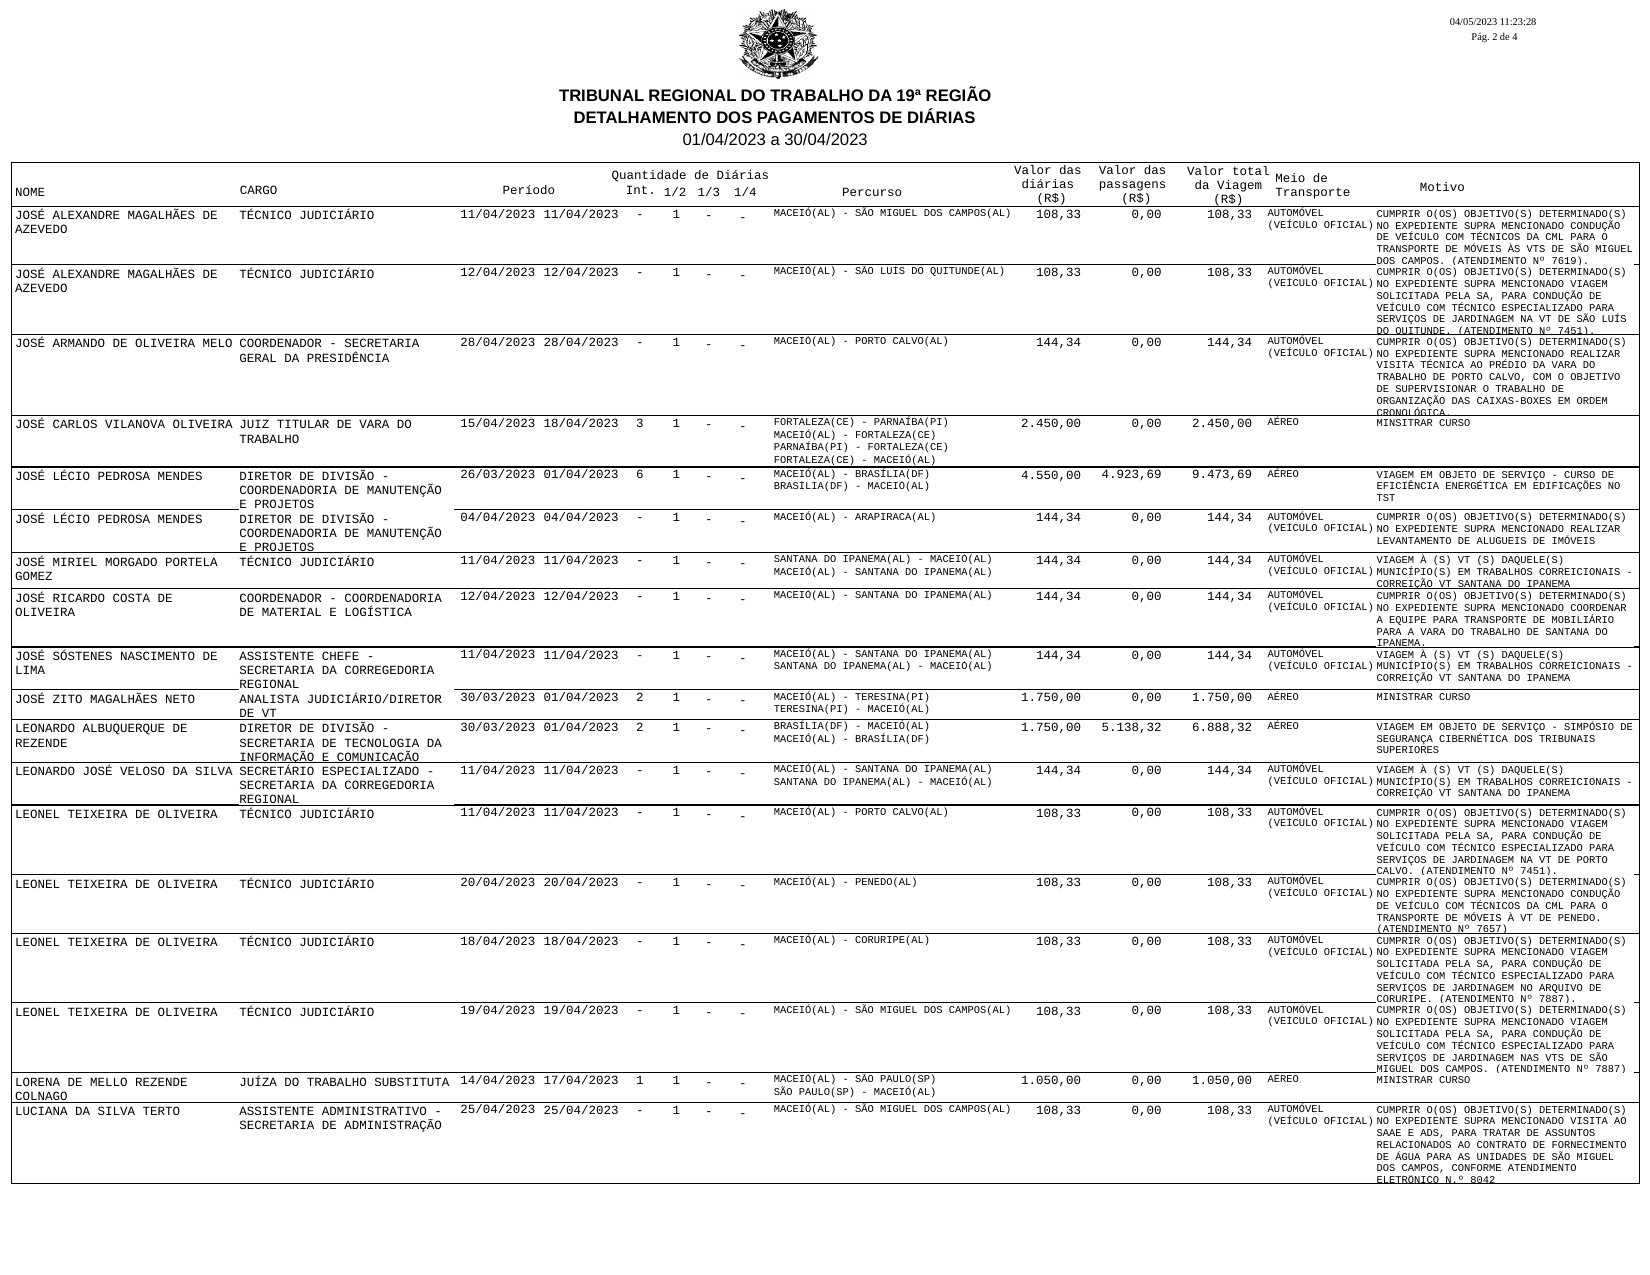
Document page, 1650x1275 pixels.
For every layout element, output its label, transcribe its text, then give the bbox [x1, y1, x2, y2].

text A EQUIPE PARA TRANSPORTE DE MOBILIÁRIO [1376, 614, 1634, 626]
text JOSÉ LÉCIO PEDROSA MENDES [15, 470, 237, 484]
text AUTOMÓVEL [1267, 511, 1374, 523]
text (VEÍCULO OFICIAL) [1267, 566, 1374, 577]
text 6 [625, 468, 654, 482]
text DE VEÍCULO COM TÉCNICOS DA CML PARA O [1376, 232, 1634, 244]
text VIAGEM EM OBJETO DE SERVIÇO - SIMPÓSIO DE [1376, 722, 1634, 733]
text TÉCNICO JUDICIÁRIO [239, 878, 454, 892]
text - [728, 694, 757, 708]
text (R$) [1181, 193, 1274, 206]
text SANTANA DO IPANEMA(AL) - MACEIÓ(AL) [774, 776, 1013, 787]
text 4.550,00 [1002, 469, 1081, 482]
text 1 [661, 649, 691, 662]
text 18/04/2023 [460, 934, 541, 948]
text BRASÍLIA(DF) - MACEIÓ(AL) [774, 481, 1013, 492]
text (VEÍCULO OFICIAL) [1267, 219, 1374, 230]
text MACEIÓ(AL) - BRASÍLIA(DF) [774, 468, 1013, 480]
text LEONEL TEIXEIRA DE OLIVEIRA [15, 1006, 237, 1020]
text AÉREO [1267, 1074, 1374, 1085]
text CUMPRIR O(OS) OBJETIVO(S) DETERMINADO(S) [1376, 337, 1634, 348]
text - [625, 876, 654, 889]
text 11/04/2023 [543, 764, 625, 777]
text AUTOMÓVEL [1267, 876, 1374, 888]
text 15/04/2023 [460, 417, 541, 430]
text 4.923,69 [1083, 468, 1161, 482]
text TRIBUNAL REGIONAL DO TRABALHO DA 19ª REGIÃO [446, 86, 1104, 105]
text 11/04/2023 [543, 554, 625, 567]
text 144,34 [1002, 764, 1081, 777]
text 1.750,00 [1002, 721, 1081, 734]
text AUTOMÓVEL [1267, 208, 1374, 219]
text REGIONAL [239, 678, 454, 690]
text AUTOMÓVEL [1267, 1004, 1374, 1016]
text SOLICITADA PELA SA, PARA CONDUÇÃO DE [1376, 959, 1634, 971]
text 108,33 [1002, 266, 1081, 279]
text (R$) [1009, 192, 1086, 206]
text LEONEL TEIXEIRA DE OLIVEIRA [15, 936, 237, 950]
text 04/04/2023 [543, 511, 625, 524]
text COORDENADOR - SECRETARIA [239, 337, 454, 352]
text 108,33 [1173, 1004, 1252, 1018]
text MUNICÍPIO(S) EM TRABALHOS CORREICIONAIS - [1376, 567, 1634, 578]
text - [728, 1007, 757, 1021]
text - [728, 593, 757, 606]
text JOSÉ ARMANDO DE OLIVEIRA MELO [15, 337, 237, 352]
text LEONEL TEIXEIRA DE OLIVEIRA [15, 808, 237, 822]
text 144,34 [1002, 590, 1081, 603]
text - [694, 808, 723, 821]
text 0,00 [1083, 764, 1161, 777]
text MUNICÍPIO(S) EM TRABALHOS CORREICIONAIS - [1376, 661, 1634, 673]
text 144,34 [1002, 554, 1081, 567]
text 108,33 [1002, 876, 1081, 889]
text MACEIÓ(AL) - PORTO CALVO(AL) [774, 336, 1013, 347]
text VEÍCULO COM TÉCNICO ESPECIALIZADO PARA [1376, 843, 1634, 854]
text 1 [661, 266, 691, 279]
text 01/04/2023 a 30/04/2023 [567, 130, 983, 148]
text 01/04/2023 [543, 721, 625, 734]
text CUMPRIR O(OS) OBJETIVO(S) DETERMINADO(S) [1376, 807, 1634, 819]
text SERVIÇOS DE JARDINAGEM NA VT DE SÃO LUÍS [1376, 314, 1634, 326]
text SOLICITADA PELA SA, PARA CONDUÇÃO DE [1376, 831, 1634, 843]
text - [625, 806, 654, 820]
text VISITA TÉCNICA AO PRÉDIO DA VARA DO [1376, 360, 1634, 372]
text VIAGEM À (S) VT (S) DAQUELE(S) [1376, 764, 1634, 776]
text CARGO [239, 184, 427, 198]
text - [694, 765, 723, 778]
text COORDENADORIA DE MANUTENÇÃO [239, 527, 454, 541]
text JOSÉ ZITO MAGALHÃES NETO [15, 693, 237, 707]
text COORDENADORIA DE MANUTENÇÃO [239, 484, 454, 498]
text - [625, 649, 654, 662]
text AÉREO [1267, 691, 1374, 703]
text 108,33 [1002, 1104, 1081, 1117]
text 12/04/2023 [460, 266, 541, 279]
text 19/04/2023 [543, 1004, 625, 1018]
text GOMEZ [15, 570, 237, 582]
text (ATENDIMENTO Nº 7657) [1376, 924, 1634, 933]
text JOSÉ RICARDO COSTA DE [15, 592, 237, 606]
text LORENA DE MELLO REZENDE [15, 1076, 237, 1090]
text DOS CAMPOS. (ATENDIMENTO Nº 7619). [1376, 256, 1634, 265]
text 18/04/2023 [543, 417, 625, 430]
text SERVIÇOS DE JARDINAGEM NAS VTS DE SÃO [1376, 1052, 1634, 1064]
text 0,00 [1083, 336, 1161, 349]
text JOSÉ MIRIEL MORGADO PORTELA [15, 556, 237, 570]
text E PROJETOS [239, 498, 454, 510]
text (VEÍCULO OFICIAL) [1267, 946, 1374, 957]
text - [625, 590, 654, 603]
text SERVIÇOS DE JARDINAGEM NA VT DE PORTO [1376, 854, 1634, 866]
text 1 [661, 764, 691, 777]
text 0,00 [1083, 876, 1161, 889]
text - [728, 420, 757, 433]
text TÉCNICO JUDICIÁRIO [239, 556, 454, 570]
text 1 [661, 208, 691, 221]
text COORDENADOR - COORDENADORIA [239, 592, 454, 606]
text (VEÍCULO OFICIAL) [1267, 278, 1374, 289]
text ASSISTENTE CHEFE - [239, 650, 454, 664]
text (R$) [1092, 192, 1173, 206]
text 30/03/2023 [460, 721, 541, 734]
text 20/04/2023 [460, 876, 541, 889]
text 144,34 [1002, 336, 1081, 349]
text 108,33 [1173, 266, 1252, 279]
text - [625, 1104, 654, 1117]
text ELETRÔNICO N.º 8042 [1376, 1175, 1634, 1183]
text NOME [15, 186, 238, 200]
text MINISTRAR CURSO [1376, 692, 1634, 704]
text TST [1376, 493, 1634, 503]
text - [694, 936, 723, 949]
text TÉCNICO JUDICIÁRIO [239, 808, 454, 822]
text JOSÉ LÉCIO PEDROSA MENDES [15, 513, 237, 527]
text BRASÍLIA(DF) - MACEIÓ(AL) [774, 721, 1013, 732]
text 18/04/2023 [543, 935, 625, 948]
text (VEÍCULO OFICIAL) [1267, 602, 1374, 613]
text Int. [618, 184, 663, 197]
text - [694, 209, 723, 223]
text JOSÉ SÓSTENES NASCIMENTO DE [15, 650, 237, 664]
text FORTALEZA(CE) - PARNAÍBA(PI) [774, 417, 1013, 428]
text MACEIÓ(AL) - FORTALEZA(CE) [774, 429, 1013, 441]
text MACEIÓ(AL) - BRASÍLIA(DF) [774, 733, 1013, 745]
text SECRETARIA DE TECNOLOGIA DA [239, 737, 454, 751]
text JUÍZA DO TRABALHO SUBSTITUTA [239, 1076, 454, 1090]
text - [728, 724, 757, 737]
text DE SUPERVISIONAR O TRABALHO DE [1376, 384, 1634, 396]
text Quantidade de Diárias [611, 169, 776, 181]
text 0,00 [1083, 590, 1161, 603]
text 1 [661, 876, 691, 889]
text - [728, 211, 757, 224]
text 2 [625, 691, 654, 705]
text 144,34 [1002, 649, 1081, 662]
text - [694, 1076, 723, 1089]
text (VEÍCULO OFICIAL) [1267, 660, 1374, 671]
text AZEVEDO [15, 282, 237, 294]
text 0,00 [1083, 554, 1161, 567]
text REZENDE [15, 737, 237, 749]
text MINSITRAR CURSO [1376, 418, 1634, 429]
text 0,00 [1083, 266, 1161, 279]
text LEVANTAMENTO DE ALUGUEIS DE IMÓVEIS [1376, 536, 1634, 546]
text - [625, 764, 654, 777]
text MACEIÓ(AL) - SANTANA DO IPANEMA(AL) [774, 567, 1013, 578]
text 108,33 [1173, 1104, 1252, 1117]
text 0,00 [1083, 691, 1161, 704]
text MIGUEL DOS CAMPOS. (ATENDIMENTO Nº 7887) [1376, 1064, 1634, 1073]
text NO EXPEDIENTE SUPRA MENCIONADO VIAGEM [1376, 947, 1634, 959]
text 2 [625, 721, 654, 734]
text SECRETARIA DA CORREGEDORIA [239, 779, 454, 793]
text 1 [661, 806, 691, 820]
text (VEÍCULO OFICIAL) [1267, 1115, 1374, 1126]
text - [728, 514, 757, 528]
text 1 [661, 417, 691, 430]
text - [694, 1105, 723, 1118]
text NO EXPEDIENTE SUPRA MENCIONADO COORDENAR [1376, 603, 1634, 614]
text - [728, 1107, 757, 1120]
text SERVIÇOS DE JARDINAGEM NO ARQUIVO DE [1376, 982, 1634, 994]
text NO EXPEDIENTE SUPRA MENCIONADO REALIZAR [1376, 524, 1634, 536]
text Meio de [1275, 172, 1374, 186]
text - [728, 1077, 757, 1090]
text - [728, 879, 757, 893]
text - [728, 557, 757, 571]
text DETALHAMENTO DOS PAGAMENTOS DE DIÁRIAS [446, 108, 1103, 127]
text 0,00 [1083, 1074, 1161, 1087]
text 1 [661, 1104, 691, 1117]
text 28/04/2023 [543, 336, 625, 349]
text - [694, 693, 723, 706]
text 108,33 [1002, 935, 1081, 948]
text PARNAÍBA(PI) - FORTALEZA(CE) [774, 442, 1013, 453]
text MACEIÓ(AL) - SÃO LUÍS DO QUITUNDE(AL) [774, 266, 1013, 278]
text 11/04/2023 [543, 649, 625, 662]
text AÉREO [1267, 468, 1374, 480]
picture [736, 7, 822, 80]
text 108,33 [1173, 876, 1252, 889]
text JOSÉ CARLOS VILANOVA OLIVEIRA [15, 418, 237, 433]
text 2.450,00 [1002, 417, 1081, 430]
text ANALISTA JUDICIÁRIO/DIRETOR [239, 693, 454, 707]
text 1 [661, 1074, 691, 1087]
text - [625, 208, 654, 221]
text 0,00 [1083, 1004, 1161, 1018]
text 2.450,00 [1173, 417, 1252, 430]
text GERAL DA PRESIDÊNCIA [239, 352, 454, 364]
text Período [448, 184, 609, 198]
text OLIVEIRA [15, 606, 237, 618]
text 108,33 [1173, 935, 1252, 948]
text 144,34 [1173, 764, 1252, 777]
text TÉCNICO JUDICIÁRIO [239, 1006, 454, 1020]
text AUTOMÓVEL [1267, 590, 1374, 602]
text CALVO. (ATENDIMENTO Nº 7451). [1376, 866, 1634, 875]
text 0,00 [1083, 417, 1161, 430]
text (VEÍCULO OFICIAL) [1267, 818, 1374, 829]
text NO EXPEDIENTE SUPRA MENCIONADO VIAGEM [1376, 819, 1634, 831]
text LEONARDO JOSÉ VELOSO DA SILVA [15, 765, 237, 779]
text 144,34 [1173, 511, 1252, 524]
text Percurso [771, 186, 972, 198]
text SUPERIORES [1376, 745, 1634, 755]
text DE VT [239, 707, 454, 719]
text 1 [625, 1074, 654, 1087]
text - [728, 809, 757, 823]
text CUMPRIR O(OS) OBJETIVO(S) DETERMINADO(S) [1376, 267, 1634, 279]
text (VEÍCULO OFICIAL) [1267, 775, 1374, 786]
text AUTOMÓVEL [1267, 764, 1374, 775]
text 1.050,00 [1173, 1074, 1252, 1087]
text CORURIPE. (ATENDIMENTO Nº 7887). [1376, 994, 1634, 1003]
text 1/2 [663, 186, 687, 200]
text MINISTRAR CURSO [1376, 1075, 1634, 1087]
text JOSÉ ALEXANDRE MAGALHÃES DE [15, 209, 237, 223]
text CRONOLÓGICA. [1376, 407, 1634, 415]
text passagens [1092, 178, 1173, 192]
text FORTALEZA(CE) - MACEIÓ(AL) [774, 454, 1013, 466]
text 108,33 [1002, 1004, 1081, 1018]
text RELACIONADOS AO CONTRATO DE FORNECIMENTO [1376, 1140, 1634, 1151]
text SOLICITADA PELA SA, PARA CONDUÇÃO DE [1376, 1029, 1634, 1041]
text 108,33 [1002, 208, 1081, 221]
text DOS CAMPOS, CONFORME ATENDIMENTO [1376, 1163, 1634, 1175]
text NO EXPEDIENTE SUPRA MENCIONADO VISITA AO [1376, 1116, 1634, 1128]
text 108,33 [1173, 208, 1252, 221]
text CUMPRIR O(OS) OBJETIVO(S) DETERMINADO(S) [1376, 512, 1634, 524]
text 1 [661, 554, 691, 567]
text NO EXPEDIENTE SUPRA MENCIONADO VIAGEM [1376, 1017, 1634, 1029]
text - [728, 339, 757, 352]
text SEGURANÇA CIBERNÉTICA DOS TRIBUNAIS [1376, 733, 1634, 745]
text - [694, 592, 723, 605]
text DIRETOR DE DIVISÃO - [239, 470, 454, 484]
text 144,34 [1173, 554, 1252, 567]
text PARA A VARA DO TRABALHO DE SANTANA DO [1376, 626, 1634, 638]
text 0,00 [1083, 649, 1161, 662]
text Motivo [1419, 181, 1488, 195]
text MACEIÓ(AL) - TERESINA(PI) [774, 691, 1013, 703]
text DE ÁGUA PARA AS UNIDADES DE SÃO MIGUEL [1376, 1151, 1634, 1163]
text CORREIÇÃO VT SANTANA DO IPANEMA [1376, 673, 1634, 683]
text - [625, 266, 654, 279]
text (VEÍCULO OFICIAL) [1267, 888, 1374, 899]
text 26/03/2023 [460, 468, 541, 482]
text 20/04/2023 [543, 876, 625, 889]
text EFICIÊNCIA ENERGÉTICA EM EDIFICAÇÕES NO [1376, 481, 1634, 493]
text - [694, 556, 723, 569]
text MUNICÍPIO(S) EM TRABALHOS CORREICIONAIS - [1376, 776, 1634, 788]
text 01/04/2023 [543, 468, 625, 482]
text AÉREO [1267, 721, 1374, 732]
text 0,00 [1083, 806, 1161, 820]
text VIAGEM À (S) VT (S) DAQUELE(S) [1376, 649, 1634, 661]
text AUTOMÓVEL [1267, 336, 1374, 348]
text TÉCNICO JUDICIÁRIO [239, 268, 454, 282]
text MACEIÓ(AL) - SÃO MIGUEL DOS CAMPOS(AL) [774, 208, 1013, 219]
text 14/04/2023 [460, 1074, 541, 1087]
text 11/04/2023 [543, 806, 625, 820]
text AUTOMÓVEL [1267, 935, 1374, 946]
text TRANSPORTE DE MÓVEIS ÀS VTS DE SÃO MIGUEL [1376, 244, 1634, 256]
text 3 [625, 417, 654, 430]
text SÃO PAULO(SP) - MACEIÓ(AL) [774, 1087, 1013, 1098]
text - [694, 1006, 723, 1019]
text LEONARDO ALBUQUERQUE DE [15, 722, 237, 737]
text CORREIÇÃO VT SANTANA DO IPANEMA [1376, 788, 1634, 798]
text diárias [1009, 178, 1086, 192]
text 1 [661, 511, 691, 524]
text IPANEMA. [1376, 638, 1634, 647]
text DIRETOR DE DIVISÃO - [239, 722, 454, 737]
text CUMPRIR O(OS) OBJETIVO(S) DETERMINADO(S) [1376, 877, 1634, 889]
text 1.050,00 [1002, 1074, 1081, 1087]
text MACEIÓ(AL) - CORURIPE(AL) [774, 935, 1013, 946]
text - [625, 935, 654, 948]
text - [694, 338, 723, 351]
text 1 [661, 468, 691, 482]
text (VEÍCULO OFICIAL) [1267, 1016, 1374, 1027]
text INFORMAÇÃO E COMUNICAÇÃO [239, 751, 454, 762]
text 11/04/2023 [543, 208, 625, 221]
text DO QUITUNDE. (ATENDIMENTO Nº 7451). [1376, 326, 1634, 334]
text 11/04/2023 [460, 554, 541, 567]
text MACEIÓ(AL) - SÃO MIGUEL DOS CAMPOS(AL) [774, 1004, 1013, 1016]
text - [625, 336, 654, 349]
text AUTOMÓVEL [1267, 266, 1374, 278]
text - [694, 268, 723, 281]
text 12/04/2023 [543, 590, 625, 603]
text NO EXPEDIENTE SUPRA MENCIONADO REALIZAR [1376, 348, 1634, 360]
text Transporte [1275, 186, 1374, 200]
text 12/04/2023 [460, 590, 541, 603]
text 1 [661, 336, 691, 349]
text 144,34 [1173, 336, 1252, 349]
text MACEIÓ(AL) - SANTANA DO IPANEMA(AL) [774, 649, 1013, 660]
text 1 [661, 935, 691, 948]
text JUIZ TITULAR DE VARA DO [239, 418, 454, 433]
text - [728, 269, 757, 283]
text 0,00 [1083, 1104, 1161, 1117]
text 04/04/2023 [460, 511, 541, 524]
text MACEIÓ(AL) - SANTANA DO IPANEMA(AL) [774, 590, 1013, 601]
text 6.888,32 [1173, 721, 1252, 734]
text 0,00 [1083, 935, 1161, 948]
text MACEIÓ(AL) - ARAPIRACA(AL) [774, 511, 1013, 523]
text DE MATERIAL E LOGÍSTICA [239, 606, 454, 618]
text Valor das [1092, 164, 1173, 178]
text ASSISTENTE ADMINISTRATIVO - [239, 1105, 454, 1119]
text - [694, 418, 723, 432]
text CUMPRIR O(OS) OBJETIVO(S) DETERMINADO(S) [1376, 1104, 1634, 1116]
text SANTANA DO IPANEMA(AL) - MACEIÓ(AL) [774, 554, 1013, 565]
text - [694, 722, 723, 736]
text SOLICITADA PELA SA, PARA CONDUÇÃO DE [1376, 291, 1634, 302]
text AZEVEDO [15, 223, 237, 236]
text NO EXPEDIENTE SUPRA MENCIONADO CONDUÇÃO [1376, 220, 1634, 232]
text - [625, 1004, 654, 1018]
text VIAGEM EM OBJETO DE SERVIÇO - CURSO DE [1376, 469, 1634, 481]
text REGIONAL [239, 793, 454, 805]
text JOSÉ ALEXANDRE MAGALHÃES DE [15, 268, 237, 282]
text MACEIÓ(AL) - SÃO MIGUEL DOS CAMPOS(AL) [774, 1104, 1013, 1115]
text Valor total [1181, 165, 1274, 179]
text - [728, 938, 757, 951]
text 28/04/2023 [460, 336, 541, 349]
text - [728, 652, 757, 665]
text 11/04/2023 [460, 648, 541, 662]
text COLNAGO [15, 1090, 237, 1102]
text CUMPRIR O(OS) OBJETIVO(S) DETERMINADO(S) [1376, 209, 1634, 220]
text 30/03/2023 [460, 691, 541, 704]
text TERESINA(PI) - MACEIÓ(AL) [774, 704, 1013, 715]
text Pág. 2 de 4 [1368, 31, 1620, 42]
text LEONEL TEIXEIRA DE OLIVEIRA [15, 878, 237, 892]
text 1.750,00 [1173, 691, 1252, 705]
text - [728, 472, 757, 485]
text 19/04/2023 [460, 1004, 541, 1018]
text - [625, 554, 654, 567]
text TRABALHO DE PORTO CALVO, COM O OBJETIVO [1376, 372, 1634, 384]
text SECRETARIA DA CORREGEDORIA [239, 664, 454, 678]
text 1 [661, 1004, 691, 1018]
text 144,34 [1173, 590, 1252, 603]
text VEÍCULO COM TÉCNICO ESPECIALIZADO PARA [1376, 1041, 1634, 1052]
text VEÍCULO COM TÉCNICO ESPECIALIZADO PARA [1376, 302, 1634, 314]
text CORREIÇÃO VT SANTANA DO IPANEMA [1376, 578, 1634, 588]
text 25/04/2023 [543, 1104, 625, 1117]
text 1/4 [725, 186, 765, 200]
text 1 [661, 691, 691, 705]
text - [694, 650, 723, 663]
text VIAGEM À (S) VT (S) DAQUELE(S) [1376, 555, 1634, 567]
text 144,34 [1002, 511, 1081, 525]
text 1/3 [687, 186, 725, 200]
text 11/04/2023 [460, 764, 541, 777]
text 108,33 [1002, 807, 1081, 820]
text 11/04/2023 [460, 806, 541, 820]
text 01/04/2023 [543, 691, 625, 705]
text Valor das [1009, 164, 1086, 178]
text TRANSPORTE DE MÓVEIS À VT DE PENEDO. [1376, 912, 1634, 924]
text 5.138,32 [1083, 721, 1161, 734]
text - [694, 513, 723, 526]
text SANTANA DO IPANEMA(AL) - MACEIÓ(AL) [774, 661, 1013, 672]
text TRABALHO [239, 433, 454, 445]
text 0,00 [1083, 511, 1161, 524]
text AUTOMÓVEL [1267, 1104, 1374, 1115]
text LIMA [15, 664, 237, 677]
text 108,33 [1173, 806, 1252, 820]
text AUTOMÓVEL [1267, 806, 1374, 818]
text AUTOMÓVEL [1267, 649, 1374, 660]
text da Viagem [1181, 179, 1274, 193]
text CUMPRIR O(OS) OBJETIVO(S) DETERMINADO(S) [1376, 1005, 1634, 1017]
text ORGANIZAÇÃO DAS CAIXAS-BOXES EM ORDEM [1376, 396, 1634, 407]
text 12/04/2023 [543, 266, 625, 279]
text 1 [661, 721, 691, 734]
text 9.473,69 [1173, 468, 1252, 482]
text AUTOMÓVEL [1267, 554, 1374, 566]
text 04/05/2023 11:23:28 [1448, 16, 1536, 28]
text DIRETOR DE DIVISÃO - [239, 513, 454, 527]
text - [694, 878, 723, 891]
text CUMPRIR O(OS) OBJETIVO(S) DETERMINADO(S) [1376, 935, 1634, 947]
text (VEÍCULO OFICIAL) [1267, 523, 1374, 534]
text - [694, 470, 723, 483]
text NO EXPEDIENTE SUPRA MENCIONADO CONDUÇÃO [1376, 889, 1634, 901]
text NO EXPEDIENTE SUPRA MENCIONADO VIAGEM [1376, 279, 1634, 291]
text TÉCNICO JUDICIÁRIO [239, 936, 454, 950]
text MACEIÓ(AL) - SANTANA DO IPANEMA(AL) [774, 764, 1013, 775]
text CUMPRIR O(OS) OBJETIVO(S) DETERMINADO(S) [1376, 591, 1634, 603]
text MACEIÓ(AL) - PENEDO(AL) [774, 876, 1013, 887]
text 1.750,00 [1002, 691, 1081, 705]
text SECRETÁRIO ESPECIALIZADO - [239, 765, 454, 779]
text SECRETARIA DE ADMINISTRAÇÃO [239, 1119, 454, 1132]
text MACEIÓ(AL) - PORTO CALVO(AL) [774, 806, 1013, 818]
text 25/04/2023 [460, 1103, 541, 1117]
text DE VEÍCULO COM TÉCNICOS DA CML PARA O [1376, 901, 1634, 912]
text SAAE E ADS, PARA TRATAR DE ASSUNTOS [1376, 1128, 1634, 1140]
text 1 [661, 590, 691, 603]
text AÉREO [1267, 417, 1374, 428]
text - [625, 511, 654, 524]
text (VEÍCULO OFICIAL) [1267, 348, 1374, 358]
text LUCIANA DA SILVA TERTO [15, 1105, 237, 1119]
text - [728, 767, 757, 780]
text VEÍCULO COM TÉCNICO ESPECIALIZADO PARA [1376, 971, 1634, 982]
text 17/04/2023 [543, 1074, 625, 1087]
text 144,34 [1173, 649, 1252, 662]
text MACEIÓ(AL) - SÃO PAULO(SP) [774, 1074, 1013, 1085]
text 0,00 [1083, 208, 1161, 221]
text E PROJETOS [239, 541, 454, 552]
text 11/04/2023 [460, 208, 541, 221]
text TÉCNICO JUDICIÁRIO [239, 209, 454, 223]
